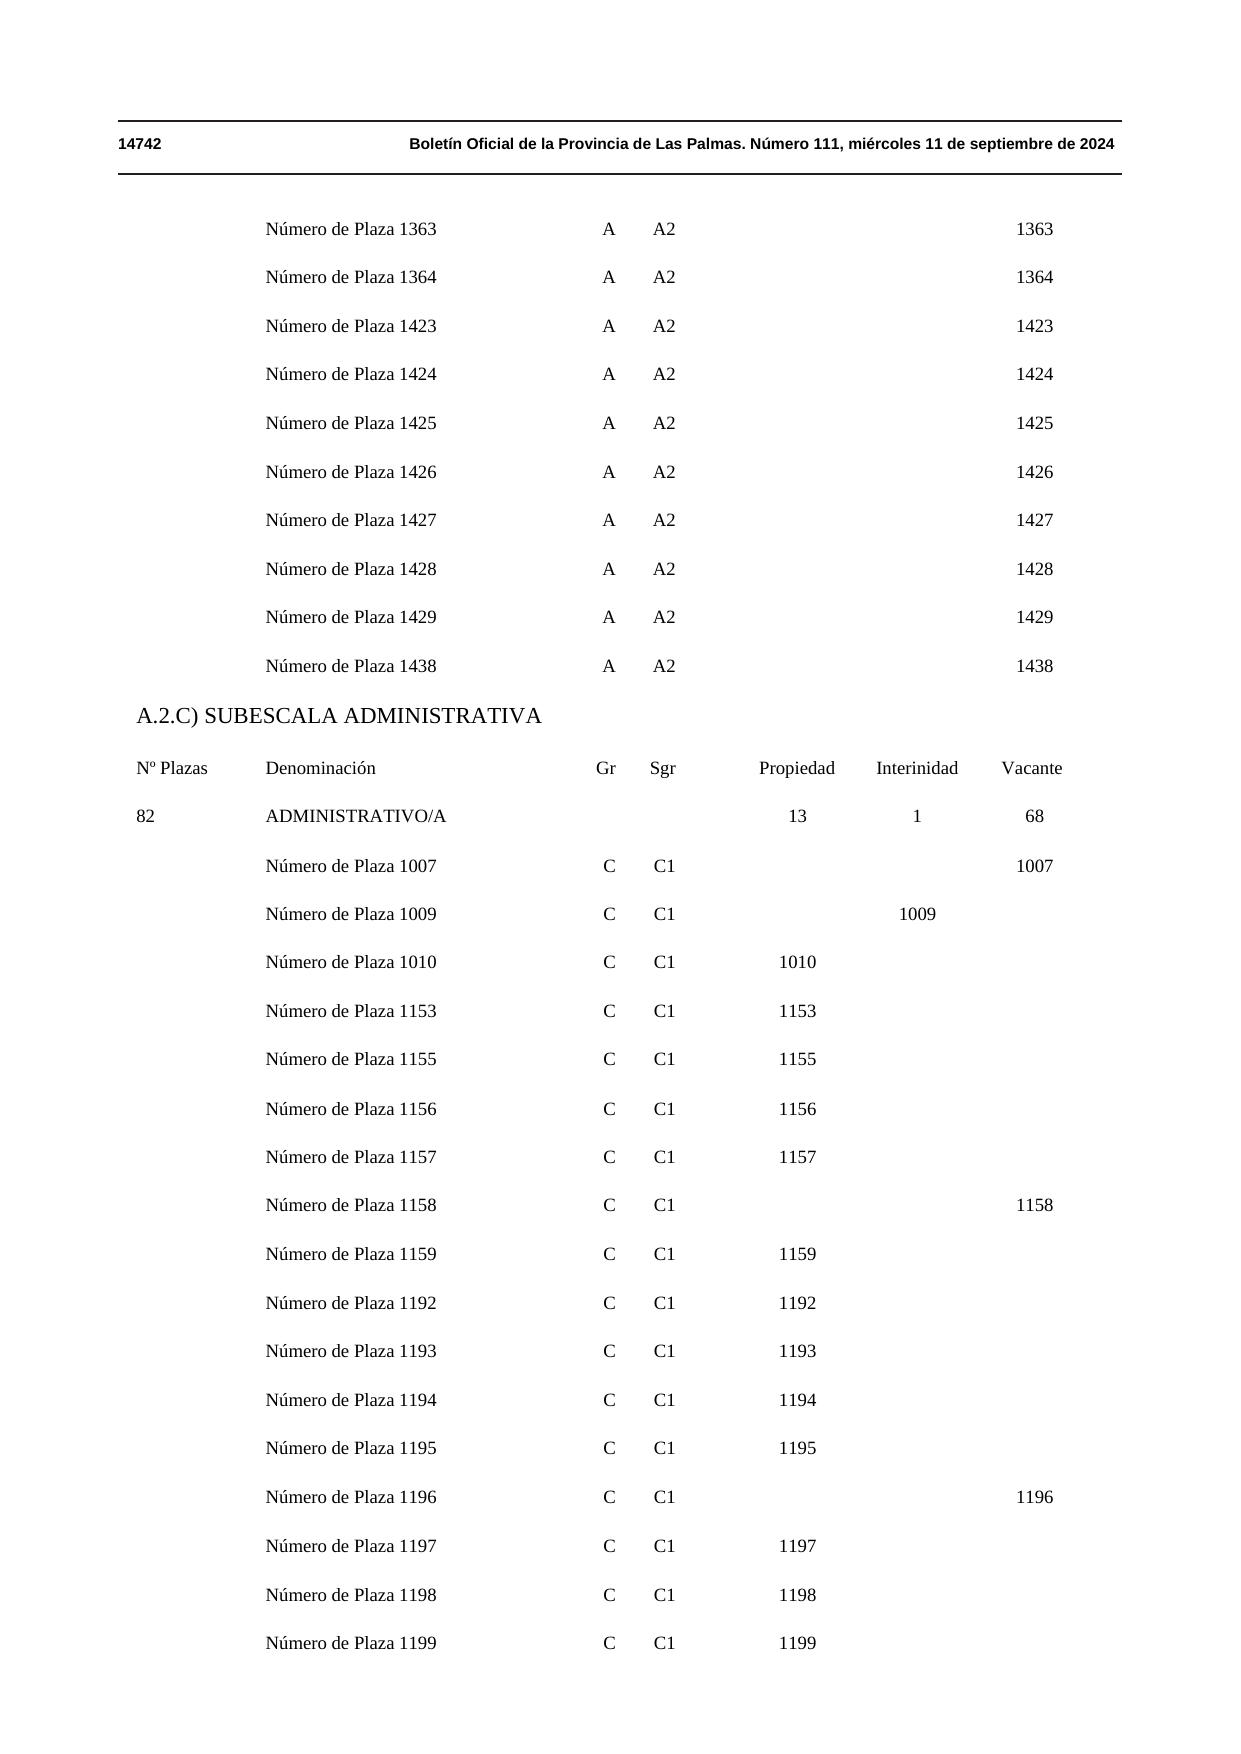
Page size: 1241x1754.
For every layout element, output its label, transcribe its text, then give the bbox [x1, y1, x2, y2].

table_cell [980, 1083, 1122, 1132]
table_cell [854, 592, 980, 641]
table_cell C [559, 1132, 618, 1180]
table_cell [118, 1423, 236, 1472]
table_cell Número de Plaza 1199 [236, 1618, 558, 1654]
table_cell Número de Plaza 1425 [236, 397, 558, 446]
table_cell C1 [619, 1132, 710, 1180]
table_cell [854, 986, 980, 1034]
table_cell 1195 [710, 1423, 854, 1472]
table_cell C [559, 1569, 618, 1618]
table_cell Vacante [980, 741, 1122, 791]
table_cell C1 [619, 937, 710, 986]
table_cell [854, 397, 980, 446]
table_cell Nº Plazas [118, 741, 236, 791]
table_cell [710, 689, 854, 741]
table_cell [710, 348, 854, 397]
table_cell Número de Plaza 1424 [236, 348, 558, 397]
table_cell C1 [619, 1034, 710, 1083]
table_cell Número de Plaza 1438 [236, 641, 558, 689]
table_cell [118, 397, 236, 446]
table_cell C [559, 1229, 618, 1277]
table_cell [854, 1569, 980, 1618]
table_cell A.2.C) SUBESCALA ADMINISTRATIVA [118, 689, 558, 741]
table_cell C [559, 1083, 618, 1132]
table_cell 1157 [710, 1132, 854, 1180]
table_cell [710, 1180, 854, 1229]
table_cell Número de Plaza 1195 [236, 1423, 558, 1472]
table_cell A2 [619, 641, 710, 689]
table_cell Número de Plaza 1192 [236, 1277, 558, 1326]
table_cell 1153 [710, 986, 854, 1034]
table_cell 1429 [980, 592, 1122, 641]
table_cell Número de Plaza 1158 [236, 1180, 558, 1229]
table_cell 1009 [854, 889, 980, 937]
table_cell [710, 641, 854, 689]
table_cell [118, 1374, 236, 1423]
table_cell [980, 937, 1122, 986]
table_cell Gr [559, 741, 618, 791]
table_cell [854, 937, 980, 986]
table_cell C1 [619, 1423, 710, 1472]
table_cell ADMINISTRATIVO/A [236, 791, 558, 840]
table_cell [854, 1374, 980, 1423]
table_cell 1155 [710, 1034, 854, 1083]
table_cell 68 [980, 791, 1122, 840]
table_cell [710, 592, 854, 641]
table_cell [710, 543, 854, 592]
table_cell 1159 [710, 1229, 854, 1277]
table_cell C1 [619, 1374, 710, 1423]
table_cell Número de Plaza 1009 [236, 889, 558, 937]
table_cell [854, 641, 980, 689]
table_cell Número de Plaza 1193 [236, 1326, 558, 1374]
table_cell [854, 1229, 980, 1277]
table_cell 1197 [710, 1520, 854, 1569]
table_cell Propiedad [710, 741, 854, 791]
table_cell [710, 1472, 854, 1520]
table_cell [854, 1520, 980, 1569]
table_cell [854, 1083, 980, 1132]
table_cell A [559, 641, 618, 689]
table_cell C1 [619, 889, 710, 937]
table_cell [980, 889, 1122, 937]
table_cell C1 [619, 1618, 710, 1654]
table_cell Número de Plaza 1155 [236, 1034, 558, 1083]
table_cell A [559, 252, 618, 300]
table_cell 1156 [710, 1083, 854, 1132]
table_cell Número de Plaza 1427 [236, 494, 558, 543]
table_cell 1199 [710, 1618, 854, 1654]
table_cell [980, 986, 1122, 1034]
table_cell [854, 1132, 980, 1180]
table_cell [118, 348, 236, 397]
table_cell C1 [619, 1472, 710, 1520]
table_cell [854, 252, 980, 300]
table_cell [118, 1569, 236, 1618]
table_cell [854, 446, 980, 494]
table_cell Número de Plaza 1429 [236, 592, 558, 641]
table_cell 1426 [980, 446, 1122, 494]
table_cell [559, 791, 618, 840]
table_cell [118, 252, 236, 300]
table_cell [118, 494, 236, 543]
table_cell A [559, 494, 618, 543]
table_cell 1428 [980, 543, 1122, 592]
table_cell A2 [619, 446, 710, 494]
table_cell Sgr [619, 741, 710, 791]
table_cell [980, 1132, 1122, 1180]
table_cell C [559, 889, 618, 937]
table_cell C [559, 1277, 618, 1326]
table_cell [118, 1472, 236, 1520]
table_cell [980, 1034, 1122, 1083]
table_cell A2 [619, 494, 710, 543]
table_cell A [559, 300, 618, 348]
table_cell [118, 1132, 236, 1180]
table_cell 1 [854, 791, 980, 840]
table_cell [854, 494, 980, 543]
table_cell Número de Plaza 1153 [236, 986, 558, 1034]
table_header [118, 195, 236, 252]
table_cell C [559, 1034, 618, 1083]
table_cell 1193 [710, 1326, 854, 1374]
table_cell C [559, 986, 618, 1034]
text 14742 Boletín Oficial de la Provincia de Las Palmas. Número 111, miércoles 11 de septiembre de 2024 [118, 135, 1122, 153]
table_cell [980, 1618, 1122, 1654]
table_cell [980, 1569, 1122, 1618]
table_cell 1424 [980, 348, 1122, 397]
table_cell Número de Plaza 1194 [236, 1374, 558, 1423]
table_cell C [559, 1180, 618, 1229]
table_cell [118, 1326, 236, 1374]
table_cell Número de Plaza 1157 [236, 1132, 558, 1180]
table_cell [980, 1277, 1122, 1326]
table_cell A [559, 446, 618, 494]
table_cell 1007 [980, 840, 1122, 889]
table_cell 1192 [710, 1277, 854, 1326]
table_cell [710, 300, 854, 348]
table_cell A2 [619, 300, 710, 348]
table_cell [118, 1618, 236, 1654]
table_cell C1 [619, 1520, 710, 1569]
table_cell [980, 1326, 1122, 1374]
table_cell [118, 1083, 236, 1132]
table_cell A [559, 397, 618, 446]
table_cell [854, 1618, 980, 1654]
table_cell C1 [619, 1569, 710, 1618]
table_cell [118, 937, 236, 986]
table_cell A2 [619, 397, 710, 446]
table_cell Denominación [236, 741, 558, 791]
table_cell [854, 348, 980, 397]
table_cell A2 [619, 252, 710, 300]
table_cell [854, 1277, 980, 1326]
table_cell [118, 641, 236, 689]
table_cell 82 [118, 791, 236, 840]
table_cell Número de Plaza 1010 [236, 937, 558, 986]
table_cell C1 [619, 1326, 710, 1374]
table_cell [118, 1520, 236, 1569]
table_cell Número de Plaza 1428 [236, 543, 558, 592]
table_cell 1010 [710, 937, 854, 986]
table_header Número de Plaza 1363 [236, 195, 558, 252]
table_cell [854, 543, 980, 592]
table_cell [118, 1277, 236, 1326]
table_cell 1425 [980, 397, 1122, 446]
table_cell 1196 [980, 1472, 1122, 1520]
table_cell C [559, 1374, 618, 1423]
table_cell [118, 1229, 236, 1277]
table_cell [710, 494, 854, 543]
table_cell [854, 300, 980, 348]
table_cell C [559, 1423, 618, 1472]
table_cell [980, 1423, 1122, 1472]
table_cell [118, 840, 236, 889]
table_cell C [559, 1472, 618, 1520]
table_cell Número de Plaza 1007 [236, 840, 558, 889]
table_cell Interinidad [854, 741, 980, 791]
table_cell [980, 689, 1122, 741]
table_cell [619, 791, 710, 840]
table_cell [854, 1472, 980, 1520]
table_header 1363 [980, 195, 1122, 252]
table_cell [710, 840, 854, 889]
table_header [710, 195, 854, 252]
table_cell A2 [619, 592, 710, 641]
table_cell C [559, 1618, 618, 1654]
table_cell 1423 [980, 300, 1122, 348]
table_header [854, 195, 980, 252]
table_cell 1198 [710, 1569, 854, 1618]
table_cell [710, 889, 854, 937]
table_header A [559, 195, 618, 252]
table_cell A2 [619, 348, 710, 397]
table_cell Número de Plaza 1198 [236, 1569, 558, 1618]
table_cell Número de Plaza 1197 [236, 1520, 558, 1569]
table_cell [854, 1326, 980, 1374]
table_cell [118, 1034, 236, 1083]
table_cell 1364 [980, 252, 1122, 300]
table_cell 13 [710, 791, 854, 840]
table_cell Número de Plaza 1364 [236, 252, 558, 300]
table_cell [619, 689, 710, 741]
table_cell A2 [619, 543, 710, 592]
table_cell C1 [619, 1083, 710, 1132]
table_cell 1438 [980, 641, 1122, 689]
table_cell [118, 1180, 236, 1229]
table_cell C [559, 1520, 618, 1569]
table_cell [854, 1034, 980, 1083]
table_cell Número de Plaza 1426 [236, 446, 558, 494]
table_cell [854, 1423, 980, 1472]
table_cell [118, 300, 236, 348]
table_cell Número de Plaza 1159 [236, 1229, 558, 1277]
table_cell [118, 889, 236, 937]
table_cell [980, 1374, 1122, 1423]
table_cell [118, 543, 236, 592]
table_cell C1 [619, 1180, 710, 1229]
table_cell C [559, 840, 618, 889]
table_cell A [559, 348, 618, 397]
table_header A2 [619, 195, 710, 252]
table_cell A [559, 592, 618, 641]
table_cell [710, 252, 854, 300]
table_cell [710, 397, 854, 446]
table_cell A [559, 543, 618, 592]
table_cell C [559, 1326, 618, 1374]
table_cell [118, 446, 236, 494]
table_cell Número de Plaza 1423 [236, 300, 558, 348]
table_cell C1 [619, 986, 710, 1034]
table_cell [559, 689, 618, 741]
table_cell C [559, 937, 618, 986]
table_cell [710, 446, 854, 494]
table_cell [854, 1180, 980, 1229]
table_cell C1 [619, 1277, 710, 1326]
table_cell [118, 592, 236, 641]
table_cell C1 [619, 1229, 710, 1277]
table_cell C1 [619, 840, 710, 889]
table_cell 1427 [980, 494, 1122, 543]
table_cell Número de Plaza 1196 [236, 1472, 558, 1520]
table_cell 1194 [710, 1374, 854, 1423]
table_cell [118, 986, 236, 1034]
table_cell [854, 840, 980, 889]
table_cell [980, 1520, 1122, 1569]
table_cell 1158 [980, 1180, 1122, 1229]
table_cell [854, 689, 980, 741]
table_cell [980, 1229, 1122, 1277]
table_cell Número de Plaza 1156 [236, 1083, 558, 1132]
